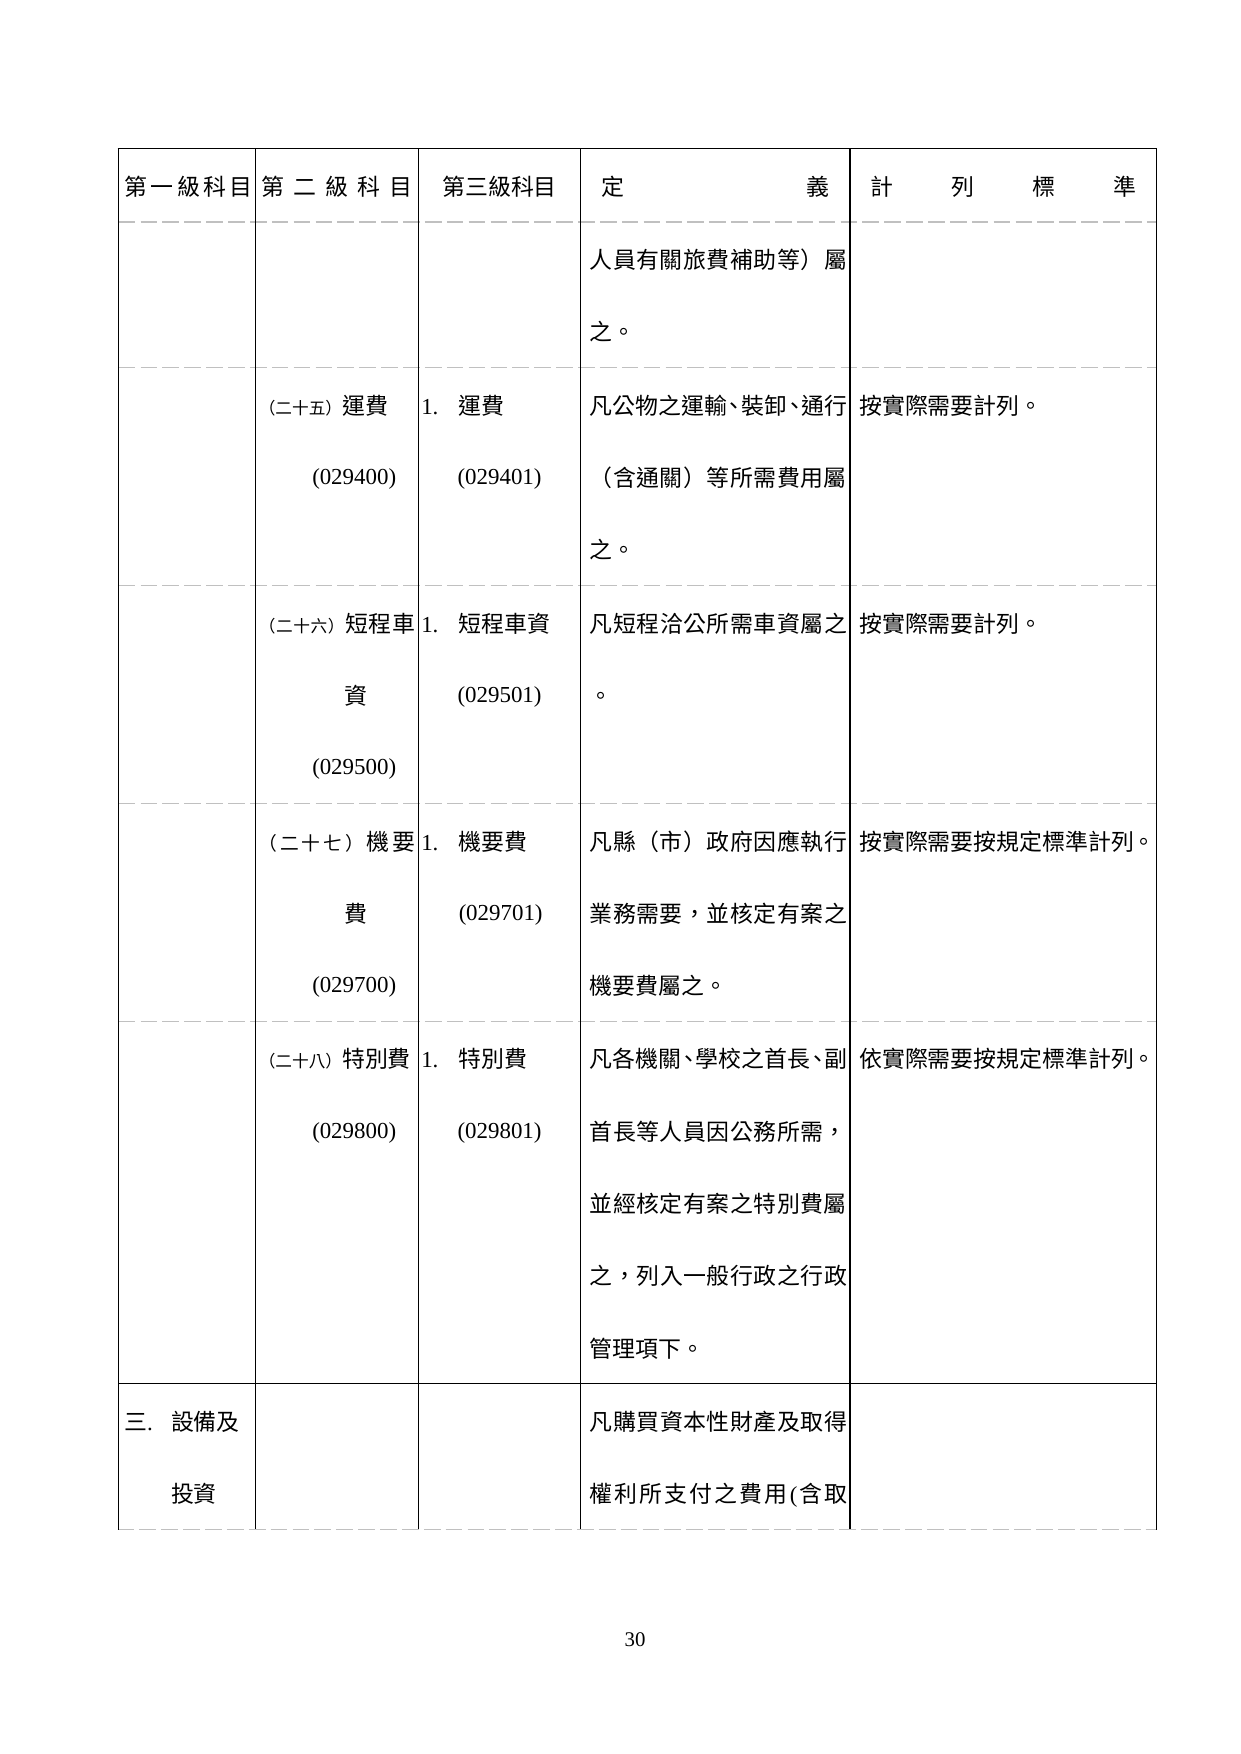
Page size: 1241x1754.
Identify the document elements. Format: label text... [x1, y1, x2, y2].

table_cell 運費 (029401) [419, 367, 580, 585]
table_cell [119, 803, 255, 1021]
table_header 第二級科目 [256, 149, 418, 221]
table_cell [119, 221, 255, 367]
table_header 計列標準 [851, 149, 1156, 221]
table_cell 按實際需要計列。 [851, 367, 1156, 585]
table_cell [256, 1384, 418, 1529]
table_header 第三級科目 [419, 149, 580, 221]
table_cell 設備及投資 (030000) [119, 1384, 255, 1529]
table_cell [851, 1384, 1156, 1529]
table_header 定 義 [581, 149, 849, 221]
table_cell （二十八）特別費 (029800) [256, 1021, 418, 1383]
table_cell 短程車資 (029501) [419, 585, 580, 803]
table_cell 凡購買資本性財產及取得權利所支付之費用(含取 [581, 1384, 849, 1529]
table_cell （二十七）機要費 (029700) [256, 803, 418, 1021]
table_cell 按實際需要按規定標準計列。 [851, 803, 1156, 1021]
table_cell （二十五）運費 (029400) [256, 367, 418, 585]
table_header 第一級科目 [119, 149, 255, 221]
table_cell [419, 1384, 580, 1529]
table_cell [119, 585, 255, 803]
table_cell [256, 221, 418, 367]
table_cell 凡公物之運輸、裝卸、通行（含通關）等所需費用屬之。 [581, 367, 849, 585]
table_cell [851, 221, 1156, 367]
table_cell 特別費 (029801) [419, 1021, 580, 1383]
table_cell [119, 367, 255, 585]
table_cell 依實際需要按規定標準計列。 [851, 1021, 1156, 1383]
table_cell 凡縣（市）政府因應執行業務需要，並核定有案之機要費屬之。 [581, 803, 849, 1021]
table_cell （二十六）短程車資 (029500) [256, 585, 418, 803]
table_cell 凡短程洽公所需車資屬之。 [581, 585, 849, 803]
table_cell 機要費(029701) [419, 803, 580, 1021]
table_cell 凡各機關、學校之首長、副首長等人員因公務所需，並經核定有案之特別費屬之，列入一般行政之行政管理項下。 [581, 1021, 849, 1383]
table_cell 按實際需要計列。 [851, 585, 1156, 803]
table_cell 人員有關旅費補助等）屬之。 [581, 221, 849, 367]
table_cell [419, 221, 580, 367]
table_cell [119, 1021, 255, 1383]
